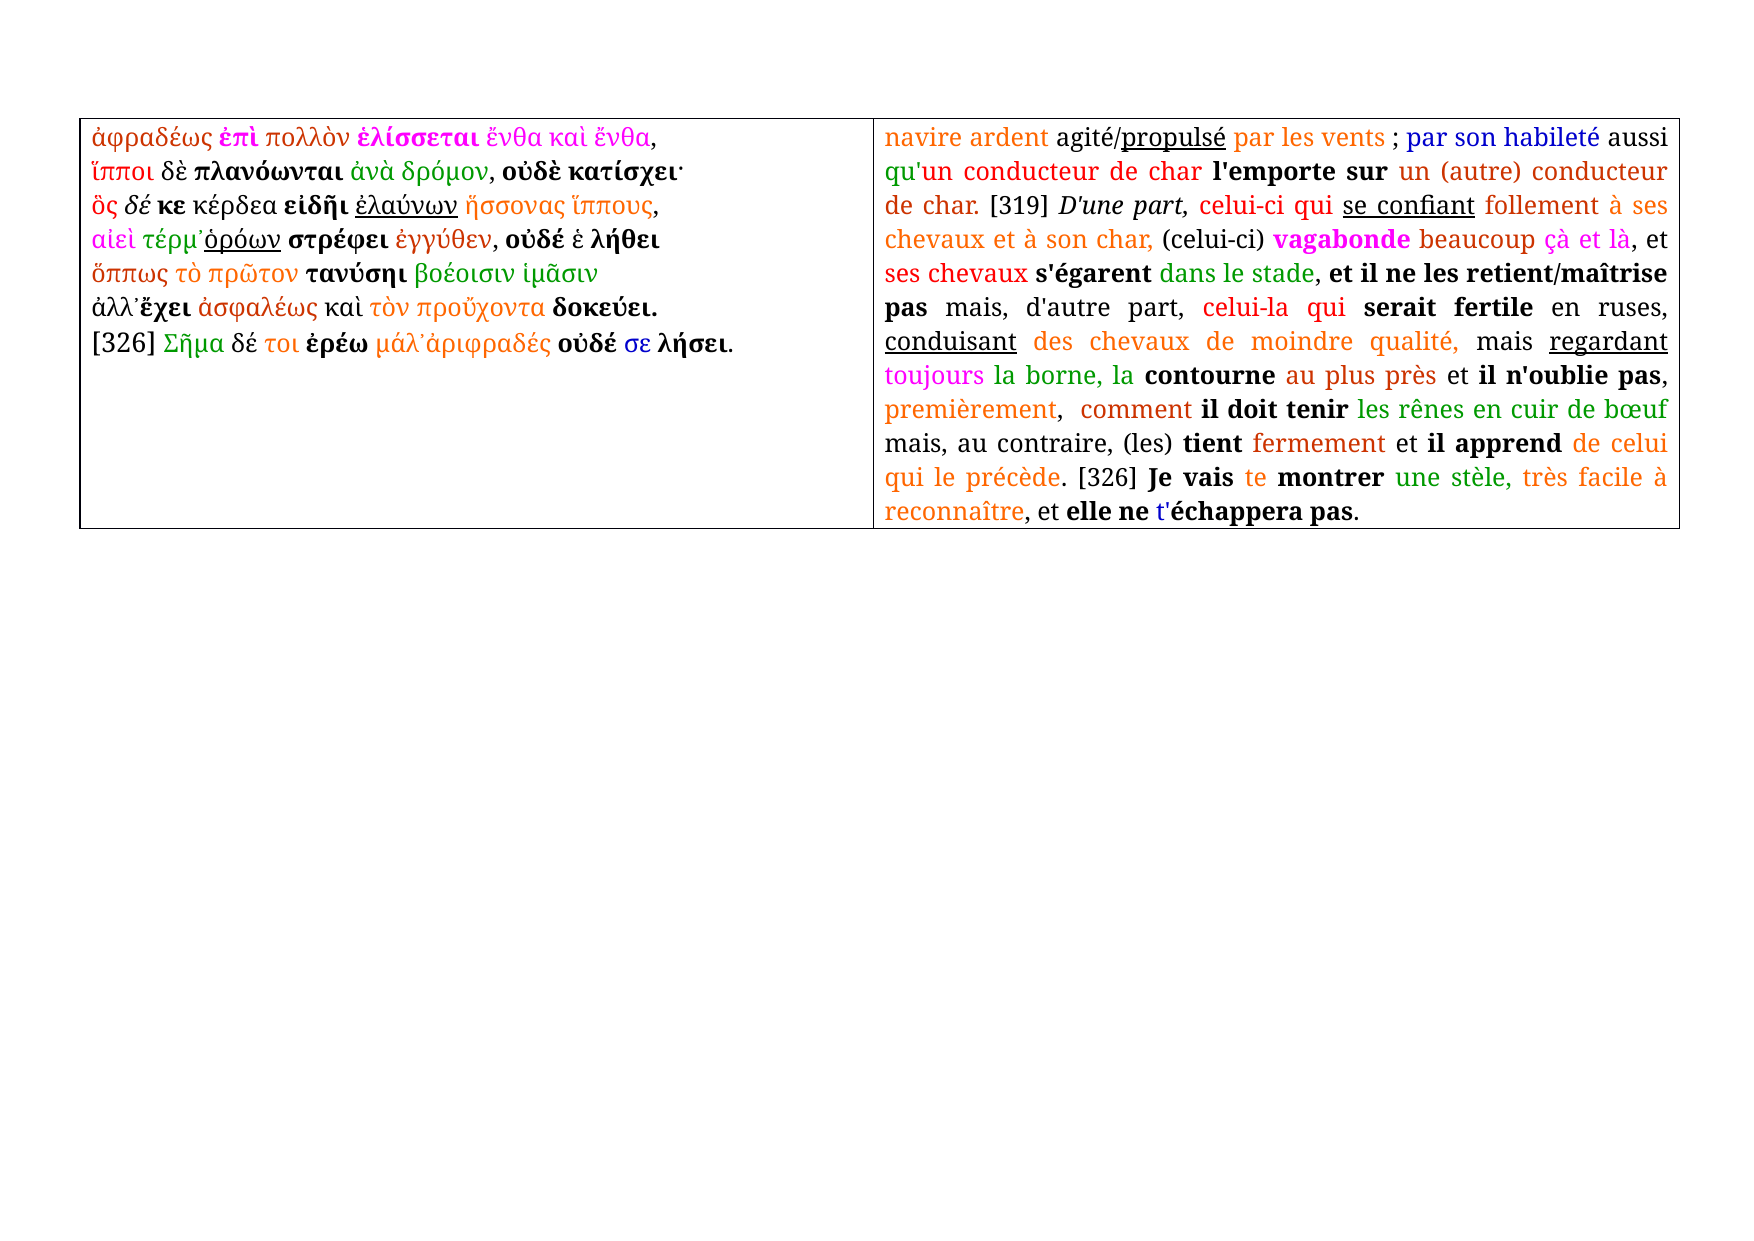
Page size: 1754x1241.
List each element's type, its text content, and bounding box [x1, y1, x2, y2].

table_header ἀφραδέως ἐπὶ πολλὸν ἑλίσσεται ἔνθα καὶ ἔνθα, ἵπποι δὲ πλανόωνται ἀνὰ δρόμον, οὐδὲ κατίσχει· ὃς δέ κε κέρδεα εἰδῆι ἐλαύνων ἥσσονας ἵππους, αἰεὶ τέρμ᾽ὁρόων στρέφει ἐγγύθεν, οὐδέ ἑ λήθει ὅππως τὸ πρῶτον τανύσηι βοέοισιν ἱμᾶσιν ἀλλ᾽ἔχει ἀσφαλέως καὶ τὸν προὔχοντα δοκεύει. [326] Σῆμα δέ τοι ἐρέω μάλ᾽ἀριφραδές οὐδέ σε λήσει. [81, 119, 873, 528]
table_header navire ardent agité/propulsé par les vents ; par son habileté aussi qu'un conducteur de char l'emporte sur un (autre) conducteur de char. [319] D'une part, celui-ci qui se confiant follement à ses chevaux et à son char, (celui-ci) vagabonde beaucoup çà et là, et ses chevaux s'égarent dans le stade, et il ne les retient/maîtrise pas mais, d'autre part, celui-la qui serait fertile en ruses, conduisant des chevaux de moindre qualité, mais regardant toujours la borne, la contourne au plus près et il n'oublie pas, premièrement, comment il doit tenir les rênes en cuir de bœuf mais, au contraire, (les) tient fermement et il apprend de celui qui le précède. [326] Je vais te montrer une stèle, très facile à reconnaître, et elle ne t'échappera pas. [874, 119, 1679, 528]
